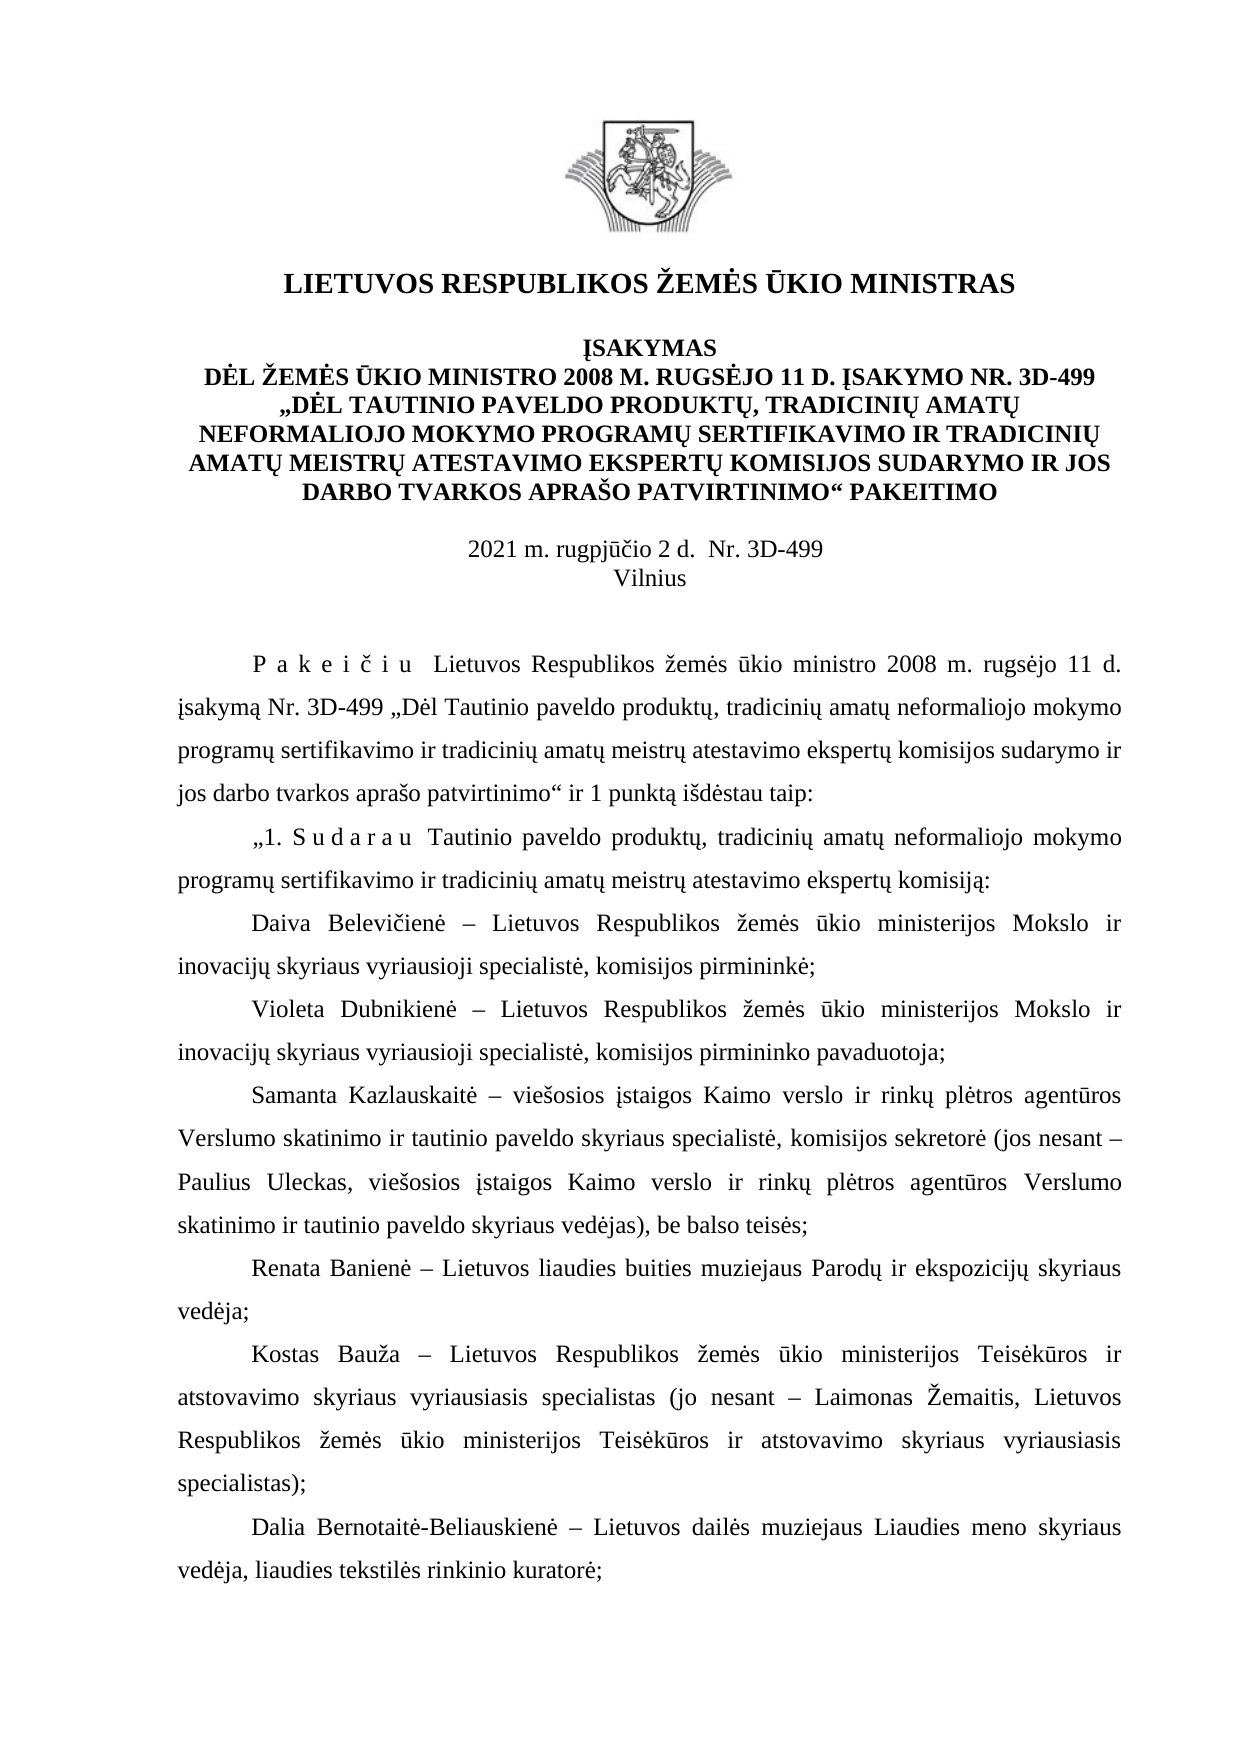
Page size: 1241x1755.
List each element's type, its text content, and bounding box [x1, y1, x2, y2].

text „1. Sudarau Tautinio paveldo produktų, tradicinių amatų neformaliojo mokymo programų sertifikavimo ir tradicinių amatų meistrų atestavimo ekspertų komisiją: [177, 822, 1122, 893]
text Renata Banienė – Lietuvos liaudies buities muziejaus Parodų ir ekspozicijų skyriaus vedėja; [177, 1253, 1122, 1325]
text P a k e i č i u Lietuvos Respublikos žemės ūkio ministro 2008 m. rugsėjo 11 d. įsakymą Nr. 3D-499 „Dėl Tautinio paveldo produktų, tradicinių amatų neformaliojo mokymo programų sertifikavimo ir tradicinių amatų meistrų atestavimo ekspertų komisijos sudarymo ir jos darbo tvarkos aprašo patvirtinimo“ ir 1 punktą išdėstau taip: [177, 649, 1122, 807]
text Vilnius [177, 563, 1122, 592]
text Kostas Bauža – Lietuvos Respublikos žemės ūkio ministerijos Teisėkūros ir atstovavimo skyriaus vyriausiasis specialistas (jo nesant – Laimonas Žemaitis, Lietuvos Respublikos žemės ūkio ministerijos Teisėkūros ir atstovavimo skyriaus vyriausiasis specialistas); [177, 1339, 1122, 1497]
text LIETUVOS RESPUBLIKOS ŽEMĖS ŪKIO MINISTRAS [177, 266, 1122, 299]
text Daiva Belevičienė – Lietuvos Respublikos žemės ūkio ministerijos Mokslo ir inovacijų skyriaus vyriausioji specialistė, komisijos pirmininkė; [177, 908, 1122, 980]
text ĮSAKYMAS [177, 333, 1122, 362]
text Samanta Kazlauskaitė – viešosios įstaigos Kaimo verslo ir rinkų plėtros agentūros Verslumo skatinimo ir tautinio paveldo skyriaus specialistė, komisijos sekretorė (jos nesant – Paulius Uleckas, viešosios įstaigos Kaimo verslo ir rinkų plėtros agentūros Verslumo skatinimo ir tautinio paveldo skyriaus vedėjas), be balso teisės; [177, 1080, 1122, 1238]
text DĖL ŽEMĖS ŪKIO MINISTRO 2008 M. RUGSĖJO 11 D. ĮSAKYMO NR. 3D-499 „DĖL TAUTINIO PAVELDO PRODUKTŲ, TRADICINIŲ AMATŲ NEFORMALIOJO MOKYMO PROGRAMŲ SERTIFIKAVIMO IR TRADICINIŲ AMATŲ MEISTRŲ ATESTAVIMO EKSPERTŲ KOMISIJOS SUDARYMO IR JOS DARBO TVARKOS APRAŠO PATVIRTINIMO“ PAKEITIMO [177, 362, 1122, 505]
text Dalia Bernotaitė-Beliauskienė – Lietuvos dailės muziejaus Liaudies meno skyriaus vedėja, liaudies tekstilės rinkinio kuratorė; [177, 1512, 1122, 1583]
text Violeta Dubnikienė – Lietuvos Respublikos žemės ūkio ministerijos Mokslo ir inovacijų skyriaus vyriausioji specialistė, komisijos pirmininko pavaduotoja; [177, 994, 1122, 1066]
text 2021 m. rugpjūčio 2 d. Nr. 3D-499 [177, 534, 1122, 563]
